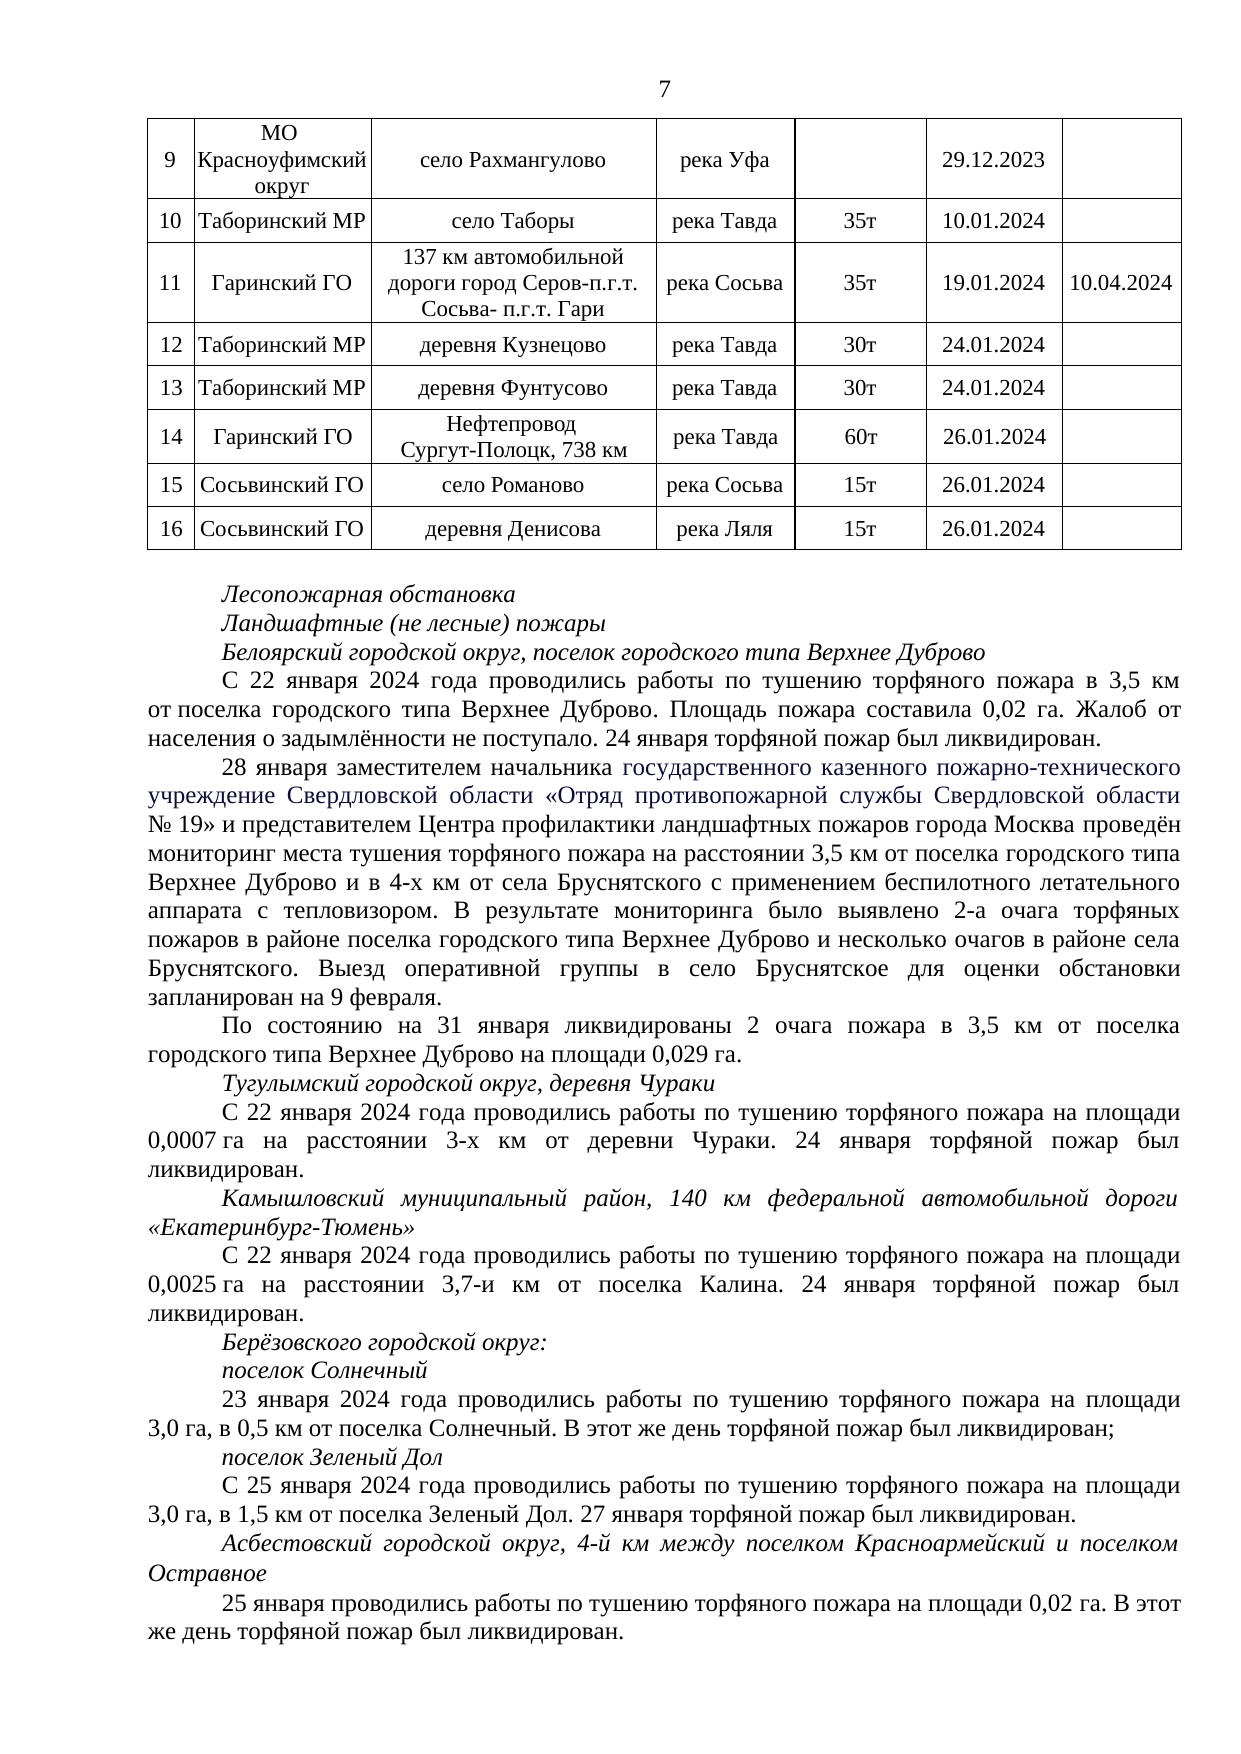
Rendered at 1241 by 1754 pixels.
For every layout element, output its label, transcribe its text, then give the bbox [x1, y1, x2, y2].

table_cell 11 [148, 243, 194, 322]
table_cell 24.01.2024 [927, 366, 1062, 409]
table_cell 29.12.2023 [927, 119, 1062, 198]
table_cell Сосьвинский ГО [195, 507, 371, 549]
table_cell река Сосьва [657, 243, 794, 322]
text 28 января заместителем начальника государственного казенного пожарно-технического учреждение Свердловской области «Отряд противопожарной службы Свердловской области № 19» и представителем Центра профилактики ландшафтных пожаров города Москва проведён мониторинг места тушения торфяного пожара на расстоянии 3,5 км от поселка городского типа Верхнее Дуброво и в 4-х км от села Бруснятского с применением беспилотного летательного аппарата с тепловизором. В результате мониторинга было выявлено 2-а очага торфяных пожаров в районе поселка городского типа Верхнее Дуброво и несколько очагов в районе села Бруснятского. Выезд оперативной группы в село Бруснятское для оценки обстановки запланирован на 9 февраля. [148, 752, 1181, 1010]
table_cell 10 [148, 199, 194, 242]
text поселок Зеленый Дол [148, 1442, 1181, 1470]
table_cell 16 [148, 507, 194, 549]
text С 25 января 2024 года проводились работы по тушению торфяного пожара на площади 3,0 га, в 1,5 км от поселка Зеленый Дол. 27 января торфяной пожар был ликвидирован. [148, 1470, 1181, 1528]
table_cell 14 [148, 410, 194, 462]
text С 22 января 2024 года проводились работы по тушению торфяного пожара на площади 0,0007 га на расстоянии 3-х км от деревни Чураки. 24 января торфяной пожар был ликвидирован. [148, 1097, 1181, 1183]
table_cell Гаринский ГО [195, 243, 371, 322]
table_cell [1063, 119, 1181, 198]
table_cell река Тавда [657, 199, 794, 242]
table_cell 26.01.2024 [927, 507, 1062, 549]
table_cell 15т [796, 507, 926, 549]
table_cell [1063, 199, 1181, 242]
table_cell село Романово [372, 464, 656, 506]
table_cell [1063, 507, 1181, 549]
table_cell МО Красноуфимский округ [195, 119, 371, 198]
text Асбестовский городской округ, 4-й км между поселком Красноармейский и поселком Остравное [148, 1528, 1181, 1587]
table_cell 12 [148, 323, 194, 365]
text Берёзовского городской округ: [148, 1327, 1181, 1355]
table_cell 10.04.2024 [1063, 243, 1181, 322]
table_cell деревня Денисова [372, 507, 656, 549]
text Белоярский городской округ, поселок городского типа Верхнее Дуброво [148, 637, 1181, 665]
table_cell 9 [148, 119, 194, 198]
table_cell село Таборы [372, 199, 656, 242]
table_cell [1063, 366, 1181, 409]
table_cell Таборинский МР [195, 199, 371, 242]
text По состоянию на 31 января ликвидированы 2 очага пожара в 3,5 км от поселка городского типа Верхнее Дуброво на площади 0,029 га. [148, 1010, 1181, 1068]
table_cell река Тавда [657, 366, 794, 409]
table_cell 24.01.2024 [927, 323, 1062, 365]
table_cell [1063, 410, 1181, 462]
table_cell река Ляля [657, 507, 794, 549]
table_cell село Рахмангулово [372, 119, 656, 198]
table_cell Гаринский ГО [195, 410, 371, 462]
table_cell [796, 119, 926, 198]
table_cell 30т [796, 366, 926, 409]
text С 22 января 2024 года проводились работы по тушению торфяного пожара на площади 0,0025 га на расстоянии 3,7-и км от поселка Калина. 24 января торфяной пожар был ликвидирован. [148, 1240, 1181, 1327]
text С 22 января 2024 года проводились работы по тушению торфяного пожара в 3,5 км от поселка городского типа Верхнее Дуброво. Площадь пожара составила 0,02 га. Жалоб от населения о задымлённости не поступало. 24 января торфяной пожар был ликвидирован. [148, 665, 1181, 752]
text Тугулымский городской округ, деревня Чураки [148, 1068, 1181, 1097]
text Ландшафтные (не лесные) пожары [148, 608, 1181, 637]
table_cell 10.01.2024 [927, 199, 1062, 242]
table_cell Таборинский МР [195, 323, 371, 365]
table_cell 26.01.2024 [927, 410, 1062, 462]
text 23 января 2024 года проводились работы по тушению торфяного пожара на площади 3,0 га, в 0,5 км от поселка Солнечный. В этот же день торфяной пожар был ликвидирован; [148, 1384, 1181, 1442]
table_cell [1063, 464, 1181, 506]
text Камышловский муниципальный район, 140 км федеральной автомобильной дороги «Екатеринбург-Тюмень» [148, 1183, 1181, 1240]
table_cell 15т [796, 464, 926, 506]
table_cell 60т [796, 410, 926, 462]
text поселок Солнечный [148, 1355, 1181, 1384]
table_cell 137 км автомобильной дороги город Серов-п.г.т. Сосьва- п.г.т. Гари [372, 243, 656, 322]
table_cell 13 [148, 366, 194, 409]
table_cell 19.01.2024 [927, 243, 1062, 322]
text Лесопожарная обстановка [148, 579, 1181, 608]
text 25 января проводились работы по тушению торфяного пожара на площади 0,02 га. В этот же день торфяной пожар был ликвидирован. [148, 1588, 1181, 1645]
table_cell Сосьвинский ГО [195, 464, 371, 506]
table_cell деревня Кузнецово [372, 323, 656, 365]
table_cell 35т [796, 243, 926, 322]
table_cell 30т [796, 323, 926, 365]
table_cell река Сосьва [657, 464, 794, 506]
table_cell река Уфа [657, 119, 794, 198]
table_cell 35т [796, 199, 926, 242]
table_cell 26.01.2024 [927, 464, 1062, 506]
table_cell река Тавда [657, 323, 794, 365]
table_cell река Тавда [657, 410, 794, 462]
table_cell [1063, 323, 1181, 365]
table_cell Нефтепровод Сургут-Полоцк, 738 км [372, 410, 656, 462]
table_cell 15 [148, 464, 194, 506]
table_cell деревня Фунтусово [372, 366, 656, 409]
table_cell Таборинский МР [195, 366, 371, 409]
